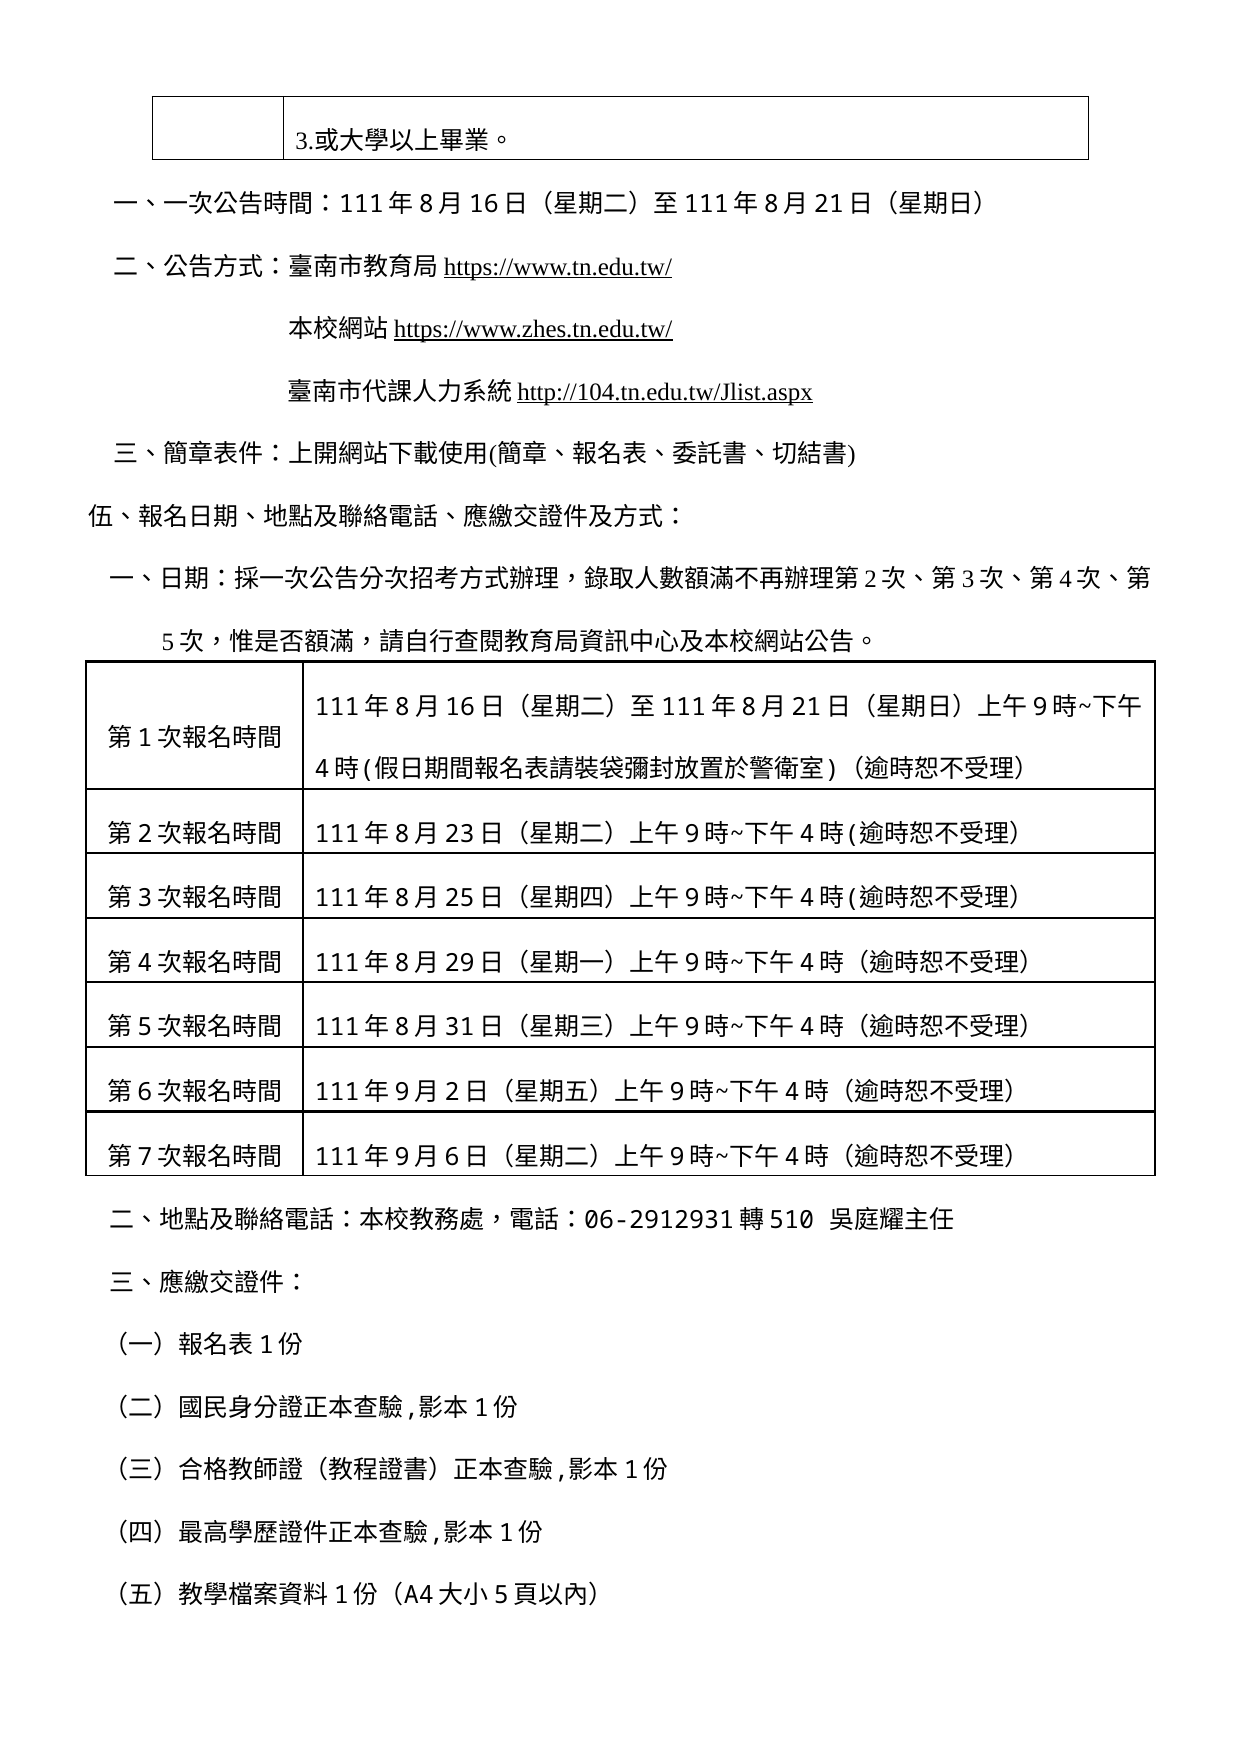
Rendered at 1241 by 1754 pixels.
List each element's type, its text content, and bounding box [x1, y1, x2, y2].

text 二、地點及聯絡電話：本校教務處，電話：06-2912931轉510 吳庭耀主任 [109, 1176, 1152, 1238]
text （一）報名表1份 [89, 1301, 1152, 1363]
text 本校網站https://www.zhes.tn.edu.tw/ [89, 285, 1152, 348]
text （五）教學檔案資料1份（A4大小5頁以內） [89, 1551, 1152, 1613]
text 三、應繳交證件： [109, 1238, 1152, 1301]
text （三）合格教師證（教程證書）正本查驗,影本1份 [89, 1426, 1152, 1488]
text （二）國民身分證正本查驗,影本1份 [89, 1363, 1152, 1426]
table_cell 第4次報名時間 [87, 919, 302, 981]
table_header 第1次報名時間 [87, 663, 302, 787]
text 臺南市代課人力系統http://104.tn.edu.tw/Jlist.aspx [89, 348, 1152, 410]
table_cell 第5次報名時間 [87, 983, 302, 1046]
text 三、簡章表件：上開網站下載使用(簡章、報名表、委託書、切結書) [89, 410, 1152, 473]
table_cell 111年8月31日（星期三）上午9時~下午4時（逾時恕不受理） [304, 983, 1154, 1046]
table_cell 第6次報名時間 [87, 1048, 302, 1110]
table_cell 3.或大學以上畢業。 [284, 97, 1088, 159]
table_cell 111年8月25日（星期四）上午9時~下午4時(逾時恕不受理） [304, 854, 1154, 917]
table_cell 第2次報名時間 [87, 790, 302, 852]
table_cell 111年9月2日（星期五）上午9時~下午4時（逾時恕不受理） [304, 1048, 1154, 1110]
text 一、日期：採一次公告分次招考方式辦理，錄取人數額滿不再辦理第2次、第3次、第4次、第5次，惟是否額滿，請自行查閱教育局資訊中心及本校網站公告。 [109, 535, 1152, 660]
table_header 111年8月16日（星期二）至111年8月21日（星期日）上午9時~下午4時(假日期間報名表請裝袋彌封放置於警衛室)（逾時恕不受理） [304, 663, 1154, 787]
text （四）最高學歷證件正本查驗,影本1份 [89, 1488, 1152, 1551]
text 二、公告方式：臺南市教育局https://www.tn.edu.tw/ [89, 223, 1152, 285]
table_cell 第3次報名時間 [87, 854, 302, 917]
text 伍、報名日期、地點及聯絡電話、應繳交證件及方式： [89, 473, 1152, 535]
table_cell [153, 97, 283, 159]
table_cell 111年9月6日（星期二）上午9時~下午4時（逾時恕不受理） [304, 1113, 1154, 1175]
table_cell 第7次報名時間 [87, 1113, 302, 1175]
table_cell 111年8月23日（星期二）上午9時~下午4時(逾時恕不受理） [304, 790, 1154, 852]
text 一、一次公告時間：111年8月16日（星期二）至111年8月21日（星期日） [89, 160, 1152, 223]
table_cell 111年8月29日（星期一）上午9時~下午4時（逾時恕不受理） [304, 919, 1154, 981]
